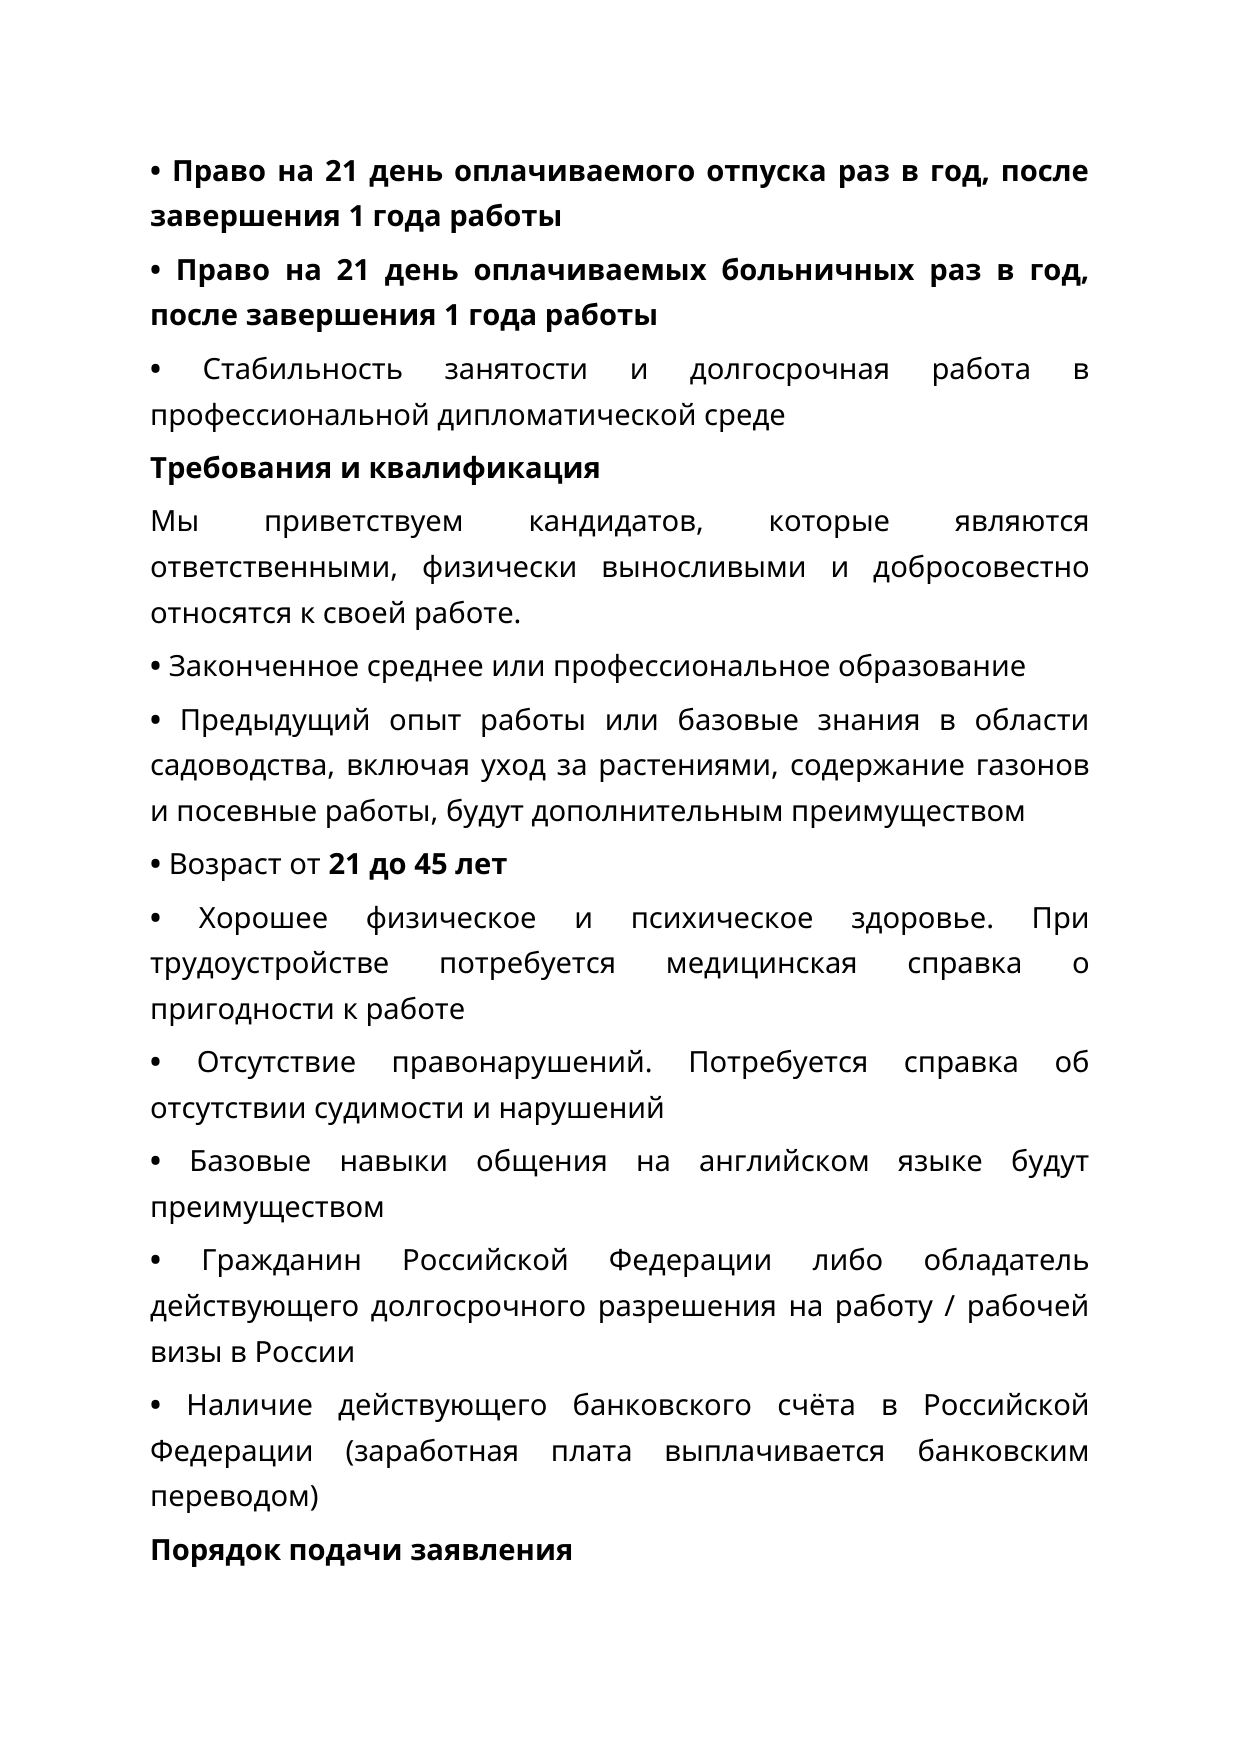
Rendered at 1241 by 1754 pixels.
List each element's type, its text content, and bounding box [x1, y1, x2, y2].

text • Возраст от 21 до 45 лет [150, 843, 1090, 883]
text • Наличие действующего банковского счёта в Российской Федерации (заработная плата выплачивается банковским переводом) [150, 1384, 1090, 1515]
text Требования и квалификация [150, 447, 1090, 487]
text • Гражданин Российской Федерации либо обладатель действующего долгосрочного разрешения на работу / рабочей визы в России [150, 1240, 1090, 1371]
text Порядок подачи заявления [150, 1529, 1090, 1569]
text • Базовые навыки общения на английском языке будут преимуществом [150, 1141, 1090, 1226]
text • Законченное среднее или профессиональное образование [150, 645, 1090, 685]
text • Предыдущий опыт работы или базовые знания в области садоводства, включая уход за растениями, содержание газонов и посевные работы, будут дополнительным преимуществом [150, 699, 1090, 830]
text • Отсутствие правонарушений. Потребуется справка об отсутствии судимости и нарушений [150, 1042, 1090, 1127]
text • Хорошее физическое и психическое здоровье. При трудоустройстве потребуется медицинская справка о пригодности к работе [150, 897, 1090, 1028]
text • Стабильность занятости и долгосрочная работа в профессиональной дипломатической среде [150, 348, 1090, 433]
text Мы приветствуем кандидатов, которые являются ответственными, физически выносливыми и добросовестно относятся к своей работе. [150, 501, 1090, 632]
text • Право на 21 день оплачиваемых больничных раз в год, после завершения 1 года работы [150, 249, 1090, 334]
text • Право на 21 день оплачиваемого отпуска раз в год, после завершения 1 года работы [150, 150, 1090, 235]
